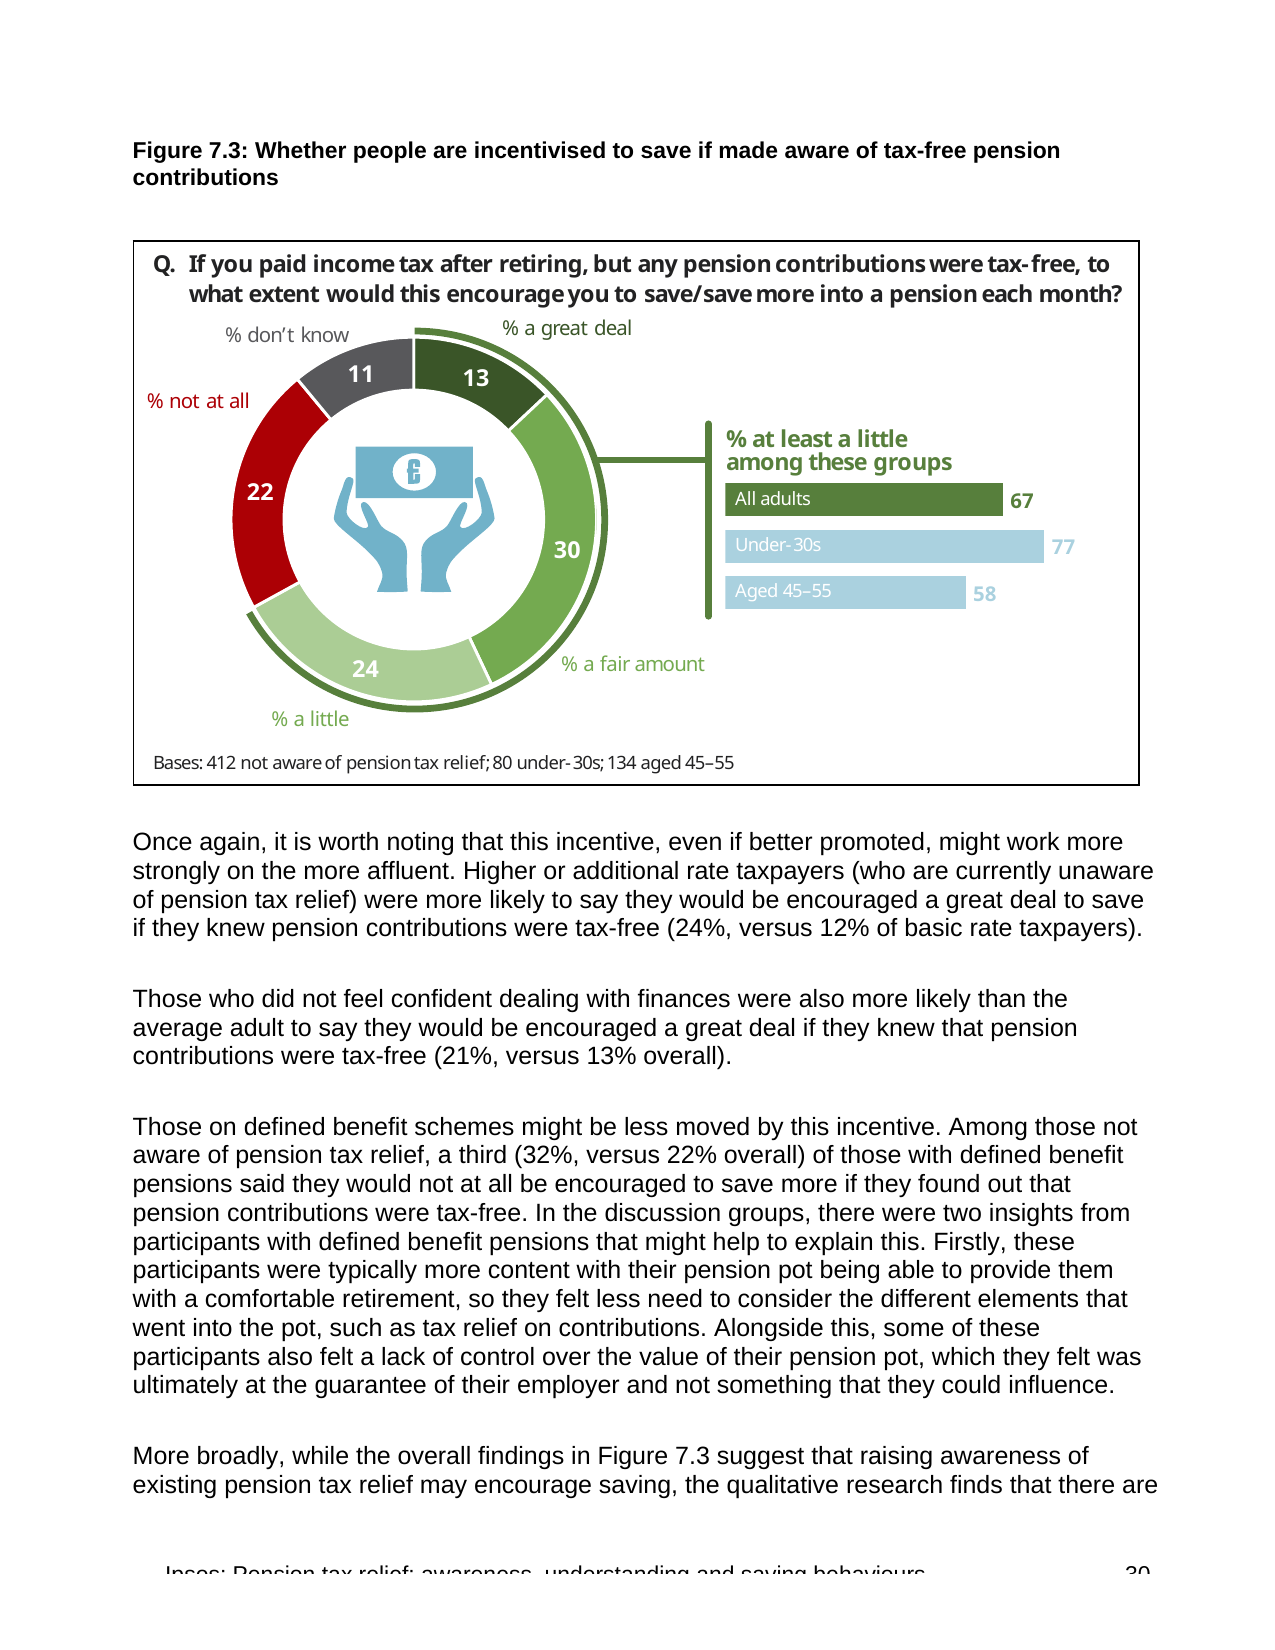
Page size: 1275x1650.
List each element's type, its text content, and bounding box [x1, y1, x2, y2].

text Once again, it is worth noting that this incentive, even if better promoted, might work more strongly on the more affluent. Higher or additional rate taxpayers (who are currently unaware of pension tax relief) were more likely to say they would be encouraged a great deal to save if they knew pension contributions were tax-free (24%, versus 12% of basic rate taxpayers). [132, 827, 1162, 942]
text Those who did not feel confident dealing with finances were also more likely than the average adult to say they would be encouraged a great deal if they knew that pension contributions were tax-free (21%, versus 13% overall). [132, 984, 1162, 1070]
text Those on defined benefit schemes might be less moved by this incentive. Among those not aware of pension tax relief, a third (32%, versus 22% overall) of those with defined benefit pensions said they would not at all be encouraged to save more if they found out that pension contributions were tax-free. In the discussion groups, there were two insights from participants with defined benefit pensions that might help to explain this. Firstly, these participants were typically more content with their pension pot being able to provide them with a comfortable retirement, so they felt less need to consider the different elements that went into the pot, such as tax relief on contributions. Alongside this, some of these participants also felt a lack of control over the value of their pension pot, which they felt was ultimately at the guarantee of their employer and not something that they could influence. [132, 1112, 1162, 1399]
text More broadly, while the overall findings in Figure 7.3 suggest that raising awareness of existing pension tax relief may encourage saving, the qualitative research finds that there are [132, 1441, 1162, 1498]
subtitle Figure 7.3: Whether people are incentivised to save if made aware of tax-free pension contributions [132, 137, 1200, 190]
